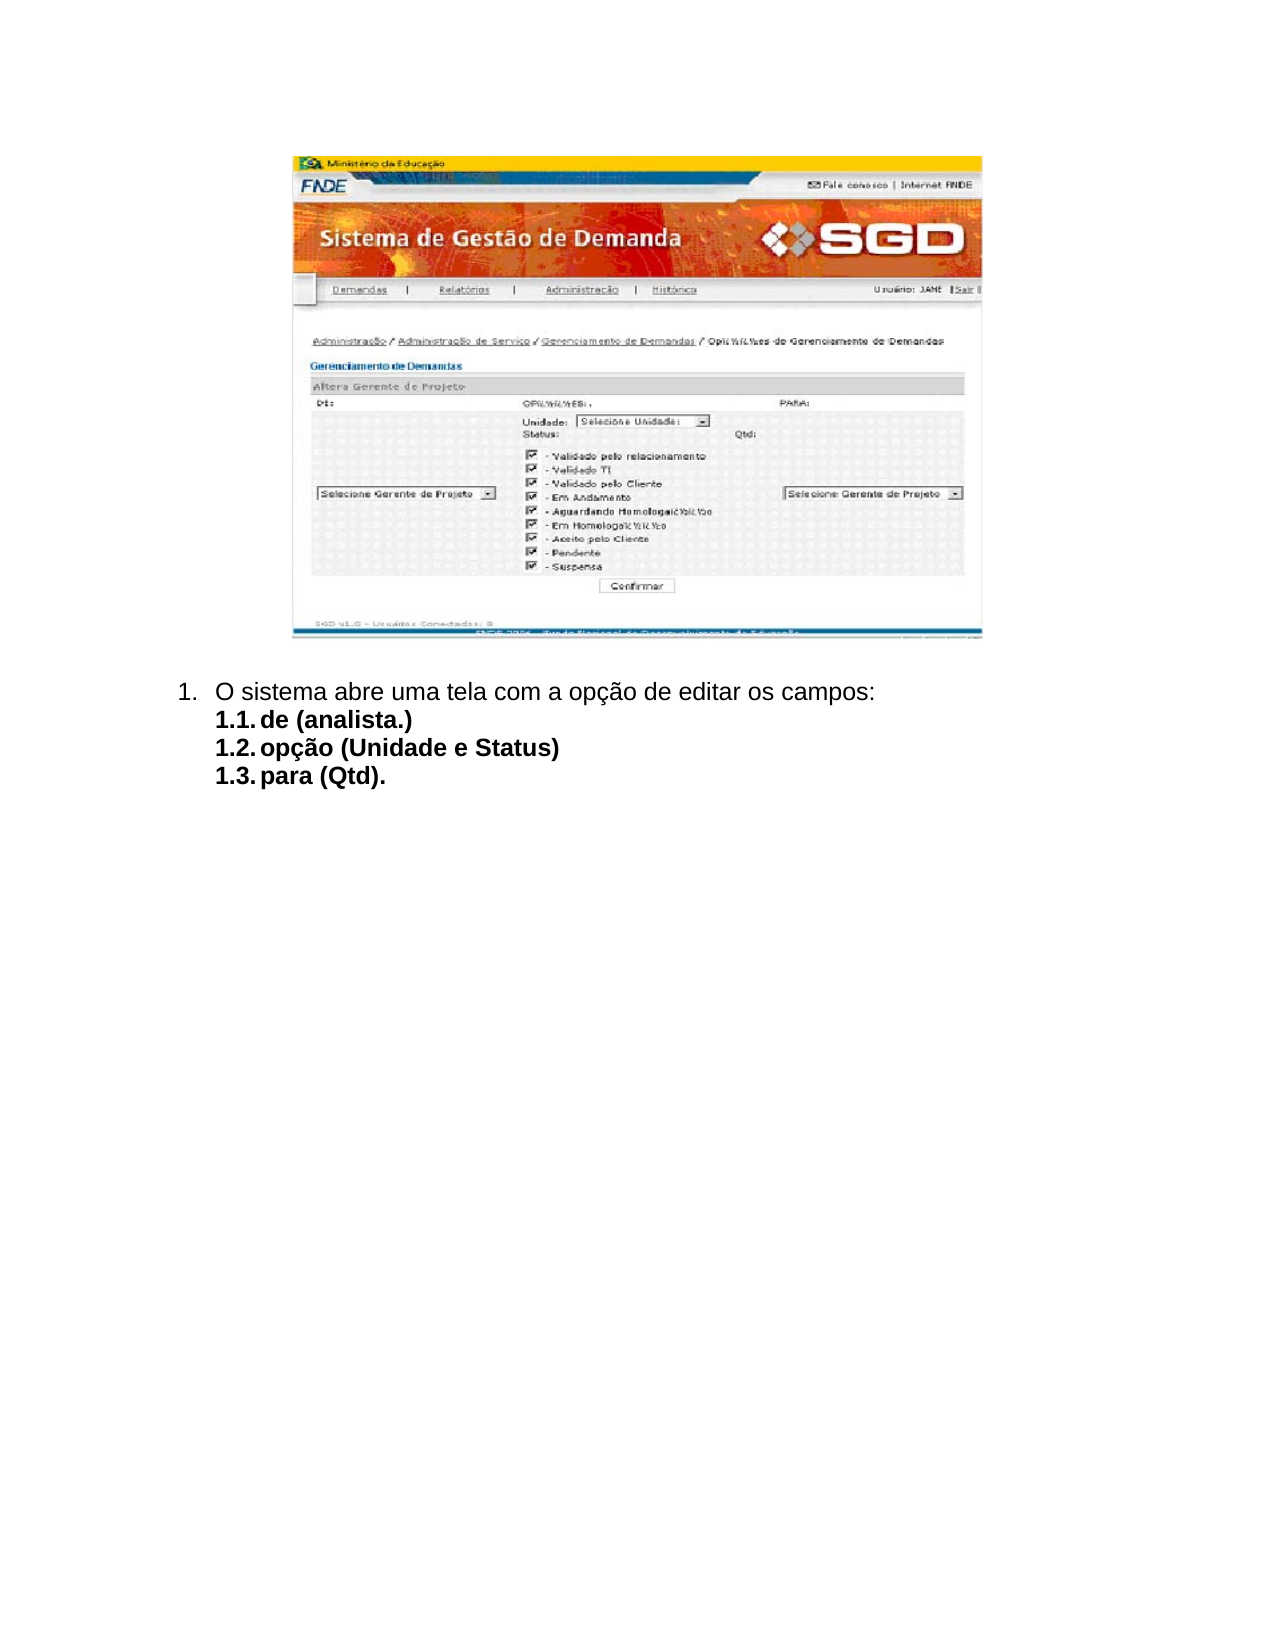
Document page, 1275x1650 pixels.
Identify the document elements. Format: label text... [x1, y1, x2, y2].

picture [292, 156, 983, 641]
list de (analista.) [215, 706, 1098, 734]
list O sistema abre uma tela com a opção de editar os campos: [177, 678, 1098, 706]
list opção (Unidade e Status) [215, 734, 1098, 762]
list para (Qtd). [215, 762, 1098, 789]
